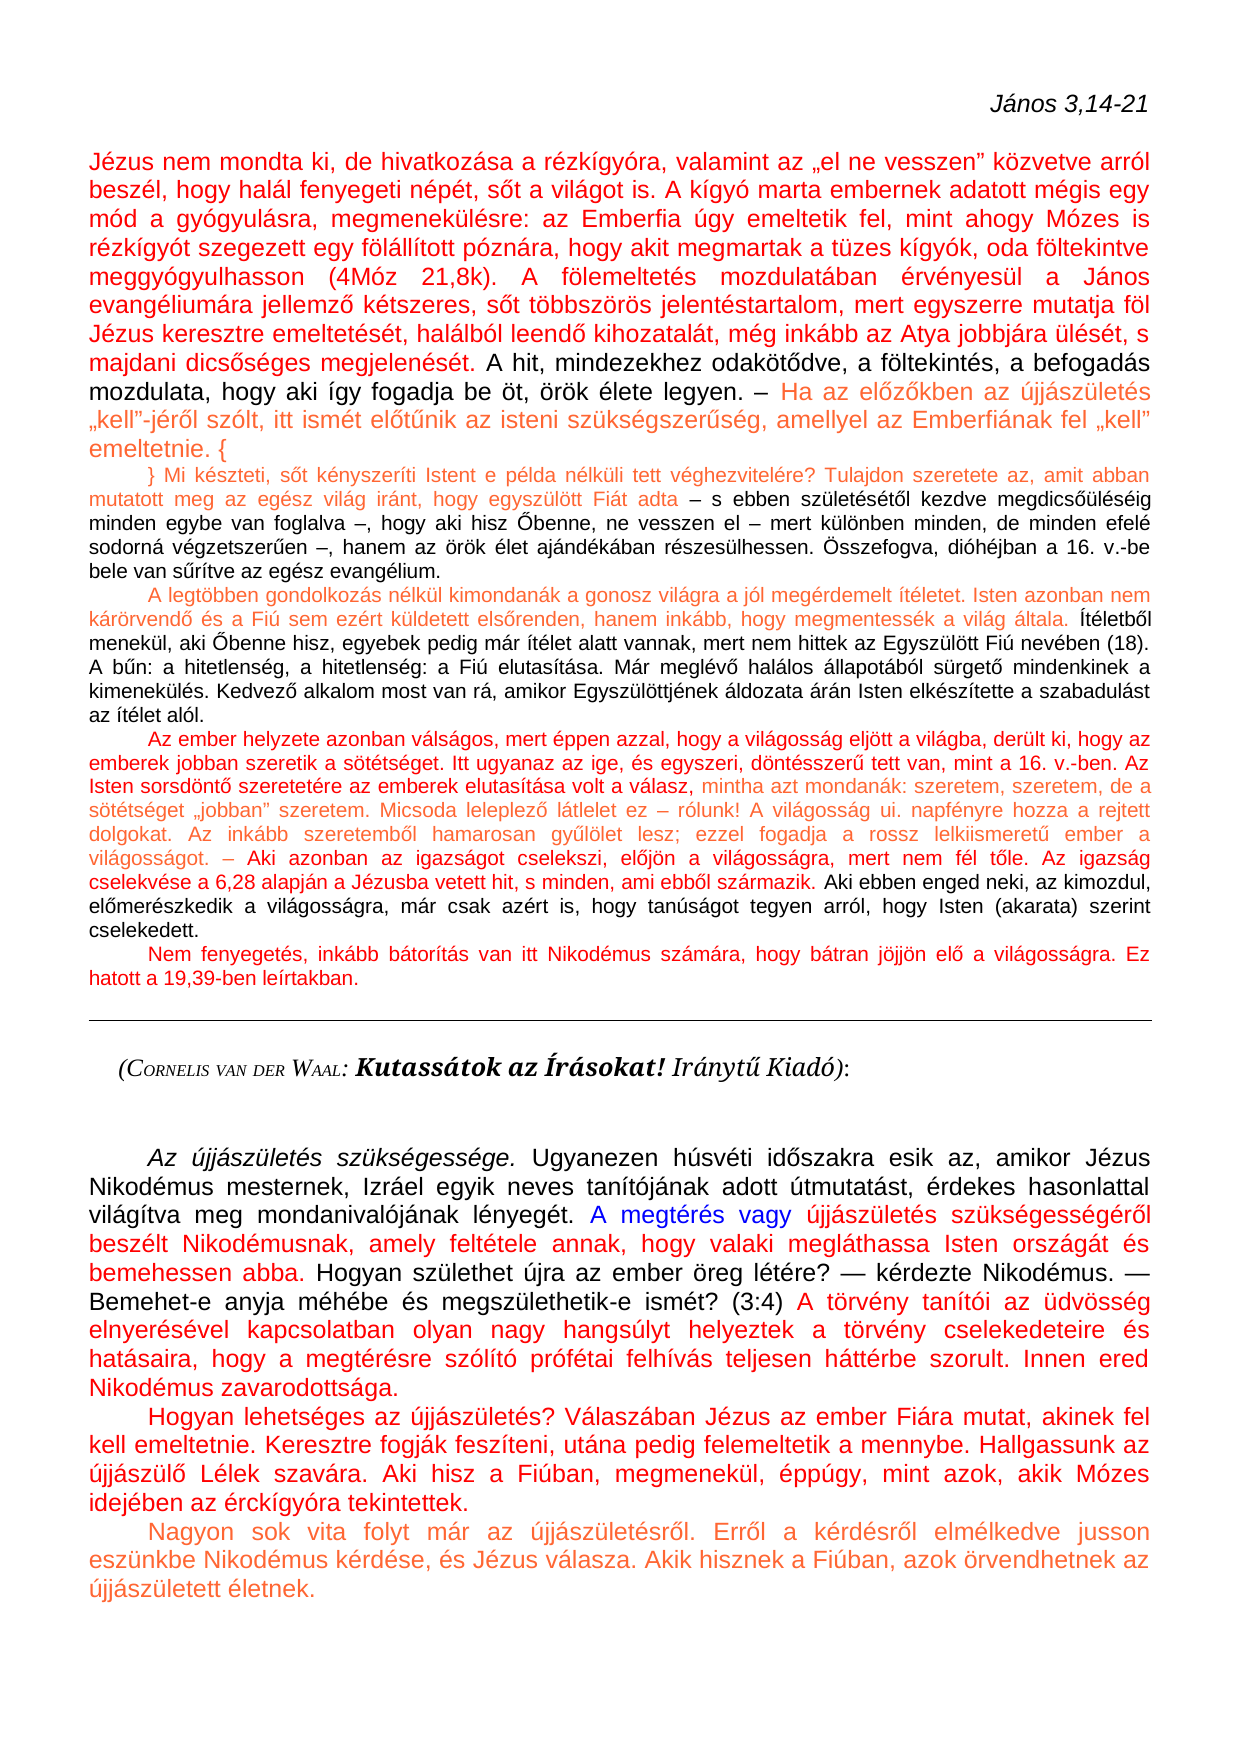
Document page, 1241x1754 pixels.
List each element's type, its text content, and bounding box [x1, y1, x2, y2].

text Az újjászületés szükségessége. Ugyanezen húsvéti időszakra esik az, amikor Jézus Nikodémus mesternek, Izráel egyik neves tanítójának adott útmutatást, érdekes hasonlattal világítva meg mondanivalójának lényegét. A megtérés vagy újjászületés szükségességéről beszélt Nikodémusnak, amely feltétele annak, hogy valaki megláthassa Isten országát és bemehessen abba. Hogyan születhet újra az ember öreg létére? — kérdezte Nikodémus. — Bemehet‑e anyja méhébe és megszülethetik‑e ismét? (3:4) A törvény tanítói az üdvösség elnyerésével kapcsolatban olyan nagy hangsúlyt helyeztek a törvény cselekedeteire és hatásaira, hogy a megtérésre szólító prófétai felhívás teljesen háttérbe szorult. Innen ered Nikodémus zavarodottsága. [88, 1143, 1152, 1402]
text } Mi készteti, sőt kényszeríti Istent e példa nélküli tett véghezvitelére? Tulajdon szeretete az, amit abban mutatott meg az egész világ iránt, hogy egyszülött Fiát adta – s ebben születésétől kezdve megdicsőüléséig minden egybe van foglalva –, hogy aki hisz Őbenne, ne vesszen el – mert különben minden, de minden efelé sodorná végzetszerűen –, hanem az örök élet ajándékában részesülhessen. Összefogva, dióhéjban a 16. v.-be bele van sűrítve az egész evangélium. [88, 463, 1152, 583]
text (Cornelis van der Waal: Kutassátok az Írásokat! Iránytű Kiadó): [88, 1021, 1152, 1113]
text Az ember helyzete azonban válságos, mert éppen azzal, hogy a világosság eljött a világba, derült ki, hogy az emberek jobban szeretik a sötétséget. Itt ugyanaz az ige, és egyszeri, döntésszerű tett van, mint a 16. v.-ben. Az Isten sorsdöntő szeretetére az emberek elutasítása volt a válasz, mintha azt mondanák: szeretem, szeretem, de a sötétséget „jobban” szeretem. Micsoda leleplező látlelet ez – rólunk! A világosság ui. napfényre hozza a rejtett dolgokat. Az inkább szeretemből hamarosan gyűlölet lesz; ezzel fogadja a rossz lelkiismeretű ember a világosságot. – Aki azonban az igazságot cselekszi, előjön a világosságra, mert nem fél tőle. Az igazság cselekvése a 6,28 alapján a Jézusba vetett hit, s minden, ami ebből származik. Aki ebben enged neki, az kimozdul, előmerészkedik a világosságra, már csak azért is, hogy tanúságot tegyen arról, hogy Isten (akarata) szerint cselekedett. [88, 727, 1152, 942]
text Nem fenyegetés, inkább bátorítás van itt Nikodémus számára, hogy bátran jöjjön elő a világosságra. Ez hatott a 19,39-ben leírtakban. [88, 942, 1152, 990]
text Jézus nem mondta ki, de hivatkozása a rézkígyóra, valamint az „el ne vesszen” közvetve arról beszél, hogy halál fenyegeti népét, sőt a világot is. A kígyó marta embernek adatott mégis egy mód a gyógyulásra, megmenekülésre: az Emberfia úgy emeltetik fel, mint ahogy Mózes is rézkígyót szegezett egy fölállított póznára, hogy akit megmartak a tüzes kígyók, oda föltekintve meggyógyulhasson (4Móz 21,8k). A fölemeltetés mozdulatában érvényesül a János evangéliumára jellemző kétszeres, sőt többszörös jelentéstartalom, mert egyszerre mutatja föl Jézus keresztre emeltetését, halálból leendő kihozatalát, még inkább az Atya jobbjára ülését, s majdani dicsőséges megjelenését. A hit, mindezekhez odakötődve, a föltekintés, a befogadás mozdulata, hogy aki így fogadja be öt, örök élete legyen. – Ha az előzőkben az újjászületés „kell”-jéről szólt, itt ismét előtűnik az isteni szükségszerűség, amellyel az Emberfiának fel „kell” emeltetnie. { [88, 147, 1152, 463]
text A legtöbben gondolkozás nélkül kimondanák a gonosz világra a jól megérdemelt ítéletet. Isten azonban nem kárörvendő és a Fiú sem ezért küldetett elsőrenden, hanem inkább, hogy megmentessék a világ általa. Ítéletből menekül, aki Őbenne hisz, egyebek pedig már ítélet alatt vannak, mert nem hittek az Egyszülött Fiú nevében (18). A bűn: a hitetlenség, a hitetlenség: a Fiú elutasítása. Már meglévő halálos állapotából sürgető mindenkinek a kimenekülés. Kedvező alkalom most van rá, amikor Egyszülöttjének áldozata árán Isten elkészítette a szabadulást az ítélet alól. [88, 583, 1152, 727]
text Hogyan lehetséges az újjászületés? Válaszában Jézus az ember Fiára mutat, akinek fel kell emeltetnie. Keresztre fogják feszíteni, utána pedig felemeltetik a mennybe. Hallgassunk az újjászülő Lélek szavára. Aki hisz a Fiúban, megmenekül, éppúgy, mint azok, akik Mózes idejében az érckígyóra tekintettek. [88, 1402, 1152, 1517]
text János 3,14-21 [88, 88, 1152, 117]
text Nagyon sok vita folyt már az újjászületésről. Erről a kérdésről elmélkedve jusson eszünkbe Nikodémus kérdése, és Jézus válasza. Akik hisznek a Fiúban, azok örvendhetnek az újjászületett életnek. [88, 1517, 1152, 1603]
